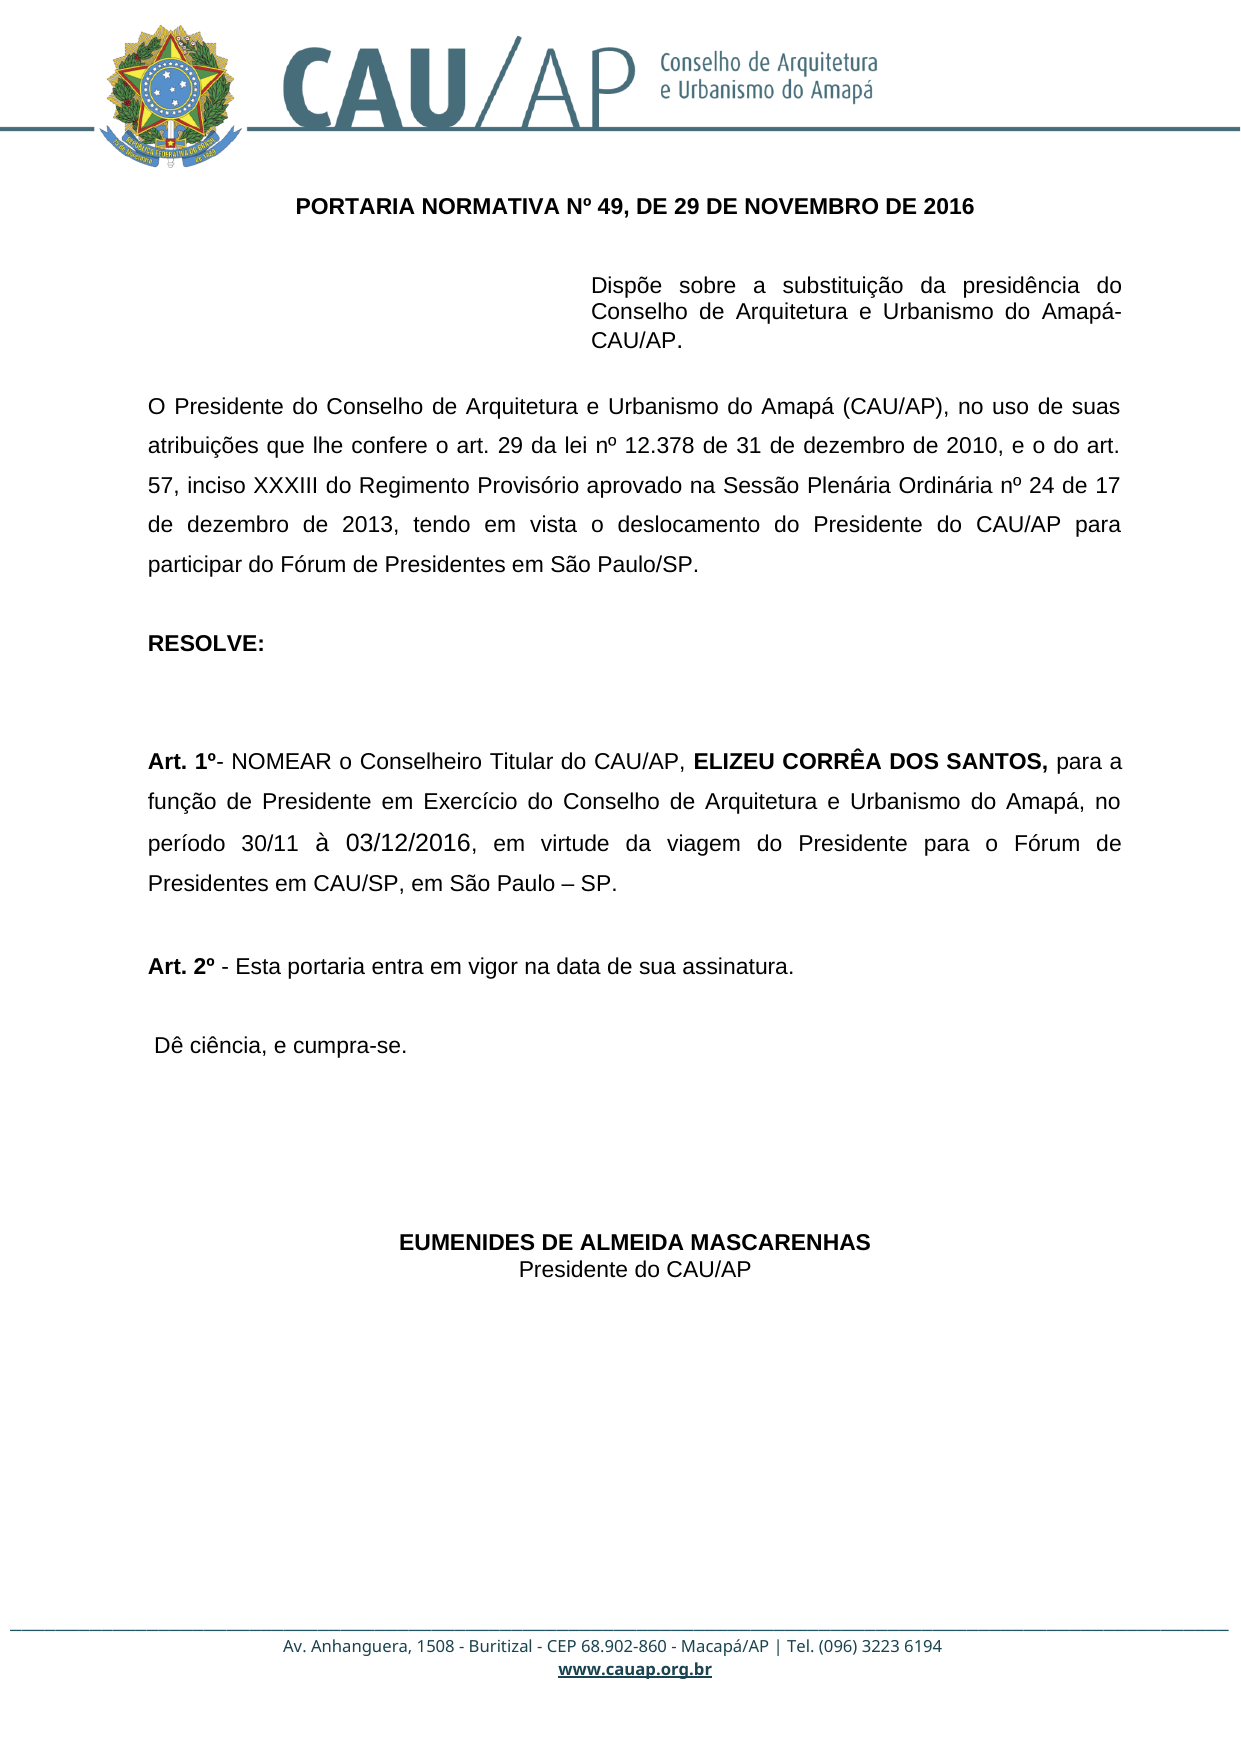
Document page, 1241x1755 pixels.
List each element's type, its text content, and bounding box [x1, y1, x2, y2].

text PORTARIA NORMATIVA Nº 49, DE 29 DE NOVEMBRO DE 2016 [148, 193, 1122, 219]
text O Presidente do Conselho de Arquitetura e Urbanismo do Amapá (CAU/AP), no uso de suas atribuições que lhe confere o art. 29 da lei nº 12.378 de 31 de dezembro de 2010, e o do art. 57, inciso XXXIII do Regimento Provisório aprovado na Sessão Plenária Ordinária nº 24 de 17 de dezembro de 2013, tendo em vista o deslocamento do Presidente do CAU/AP para participar do Fórum de Presidentes em São Paulo/SP. [148, 393, 1122, 577]
text Art. 2º - Esta portaria entra em vigor na data de sua assinatura. [148, 953, 1122, 979]
text Art. 1º- NOMEAR o Conselheiro Titular do CAU/AP, ELIZEU CORRÊA DOS SANTOS, para a função de Presidente em Exercício do Conselho de Arquitetura e Urbanismo do Amapá, no período 30/11 à 03/12/2016, em virtude da viagem do Presidente para o Fórum de Presidentes em CAU/SP, em São Paulo – SP. [148, 748, 1122, 897]
text Presidente do CAU/AP [148, 1256, 1122, 1282]
text Dê ciência, e cumpra-se. [148, 1032, 1122, 1058]
text RESOLVE: [148, 630, 1122, 656]
text EUMENIDES DE ALMEIDA MASCARENHAS [148, 1229, 1122, 1256]
text Dispõe sobre a substituição da presidência do Conselho de Arquitetura e Urbanismo do Amapá-CAU/AP. [591, 272, 1122, 353]
